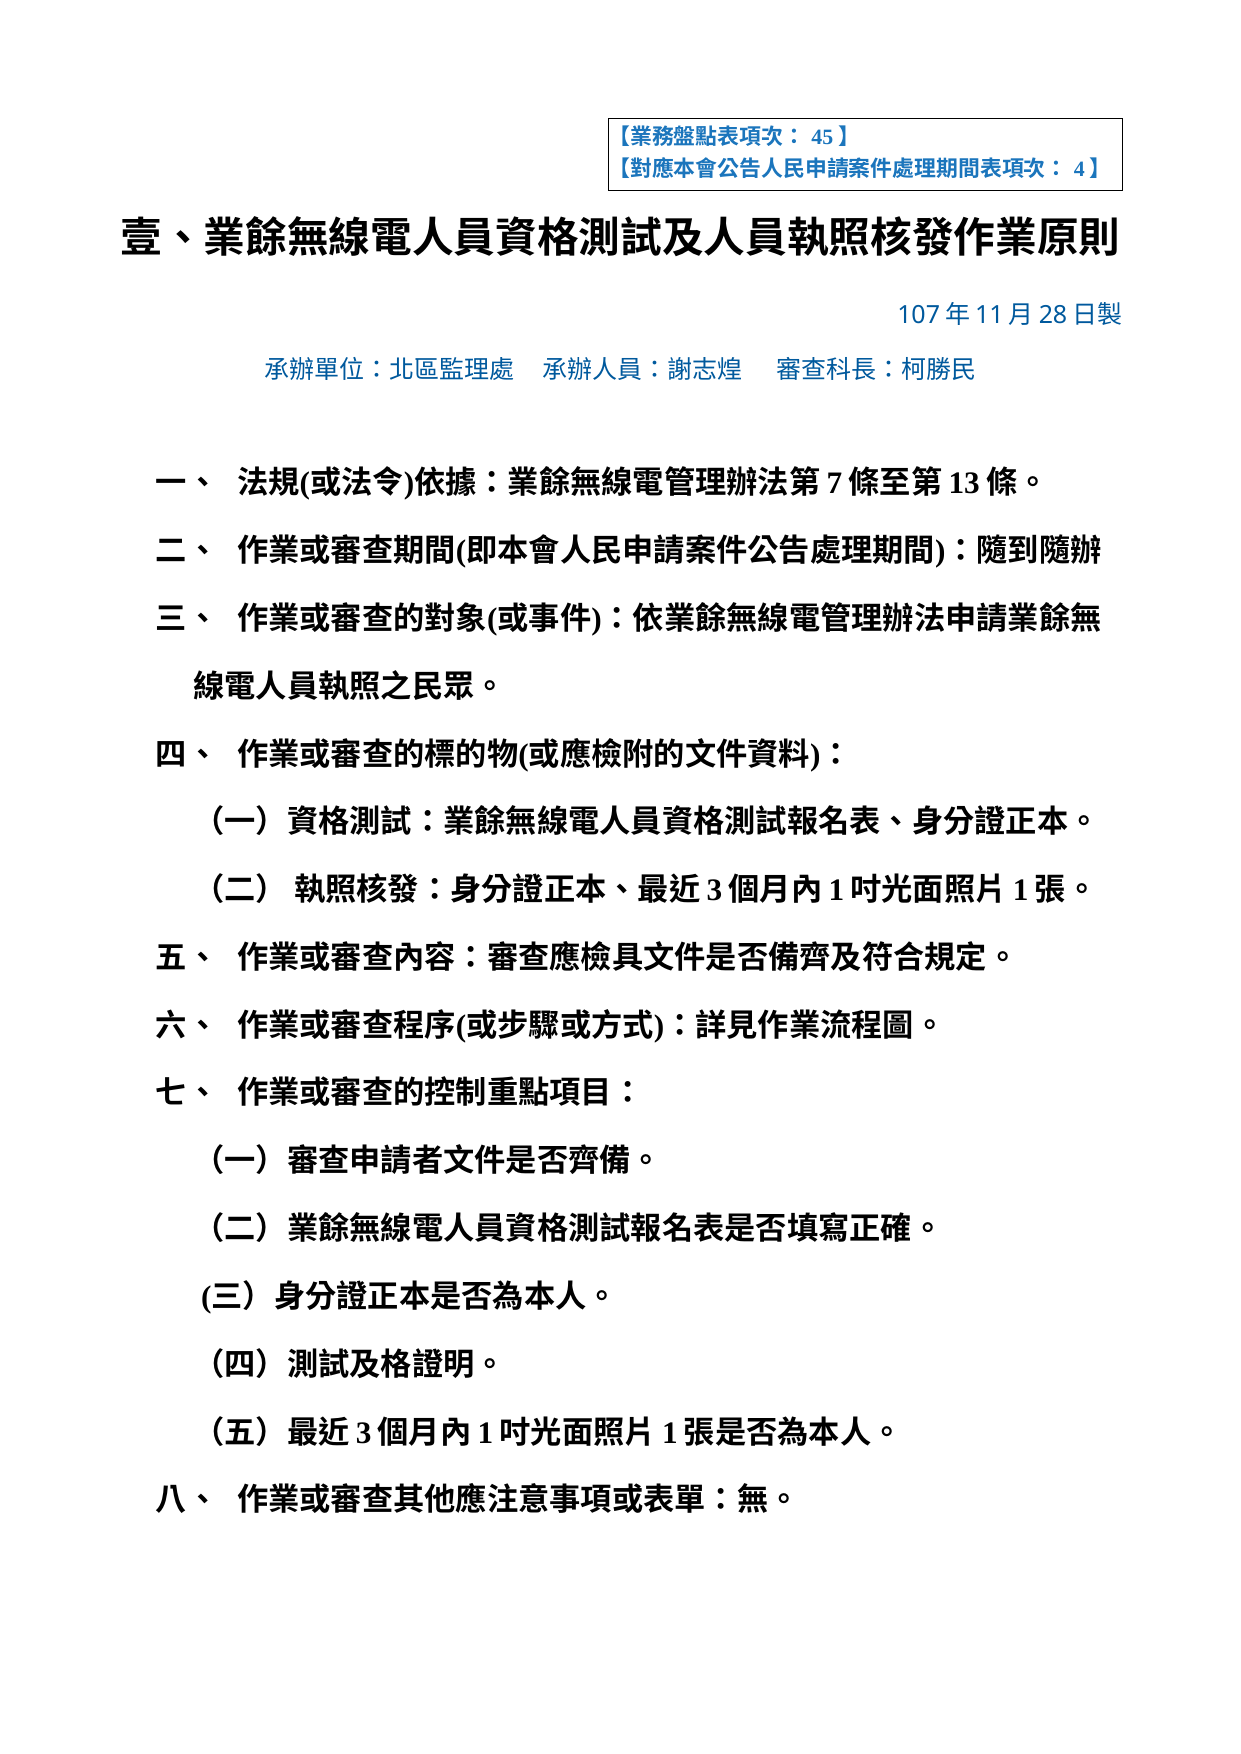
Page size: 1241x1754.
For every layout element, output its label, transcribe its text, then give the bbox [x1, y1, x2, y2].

list （四）測試及格證明。 [156, 1339, 1122, 1384]
list （二） 執照核發：身分證正本、最近3個月內1吋光面照片1張。 [156, 864, 1122, 909]
list （一）資格測試：業餘無線電人員資格測試報名表、身分證正本。 [156, 796, 1122, 842]
list 作業或審查內容：審查應檢具文件是否備齊及符合規定。 [156, 932, 1122, 977]
list 作業或審查的對象(或事件)：依業餘無線電管理辦法申請業餘無線電人員執照之民眾。 [156, 593, 1122, 706]
list （一）審查申請者文件是否齊備。 [156, 1136, 1122, 1181]
list （二）業餘無線電人員資格測試報名表是否填寫正確。 [156, 1203, 1122, 1248]
list 作業或審查的標的物(或應檢附的文件資料)： [156, 729, 1122, 774]
list 法規(或法令)依據：業餘無線電管理辦法第7條至第13條。 [156, 457, 1122, 503]
text 承辦單位：北區監理處 承辦人員：謝志煌 審查科長：柯勝民 [118, 349, 1122, 385]
list (三）身分證正本是否為本人。 [156, 1271, 1122, 1316]
list （五）最近3個月內1吋光面照片1張是否為本人。 [156, 1407, 1122, 1452]
list 作業或審查其他應注意事項或表單：無。 [156, 1474, 1122, 1520]
text 107年11月28日製 [118, 295, 1122, 331]
text 壹、業餘無線電人員資格測試及人員執照核發作業原則 [118, 204, 1122, 265]
list 作業或審查程序(或步驟或方式)：詳見作業流程圖。 [156, 1000, 1122, 1045]
list 作業或審查的控制重點項目： [156, 1068, 1122, 1113]
list 作業或審查期間(即本會人民申請案件公告處理期間)：隨到隨辦 [156, 525, 1122, 570]
